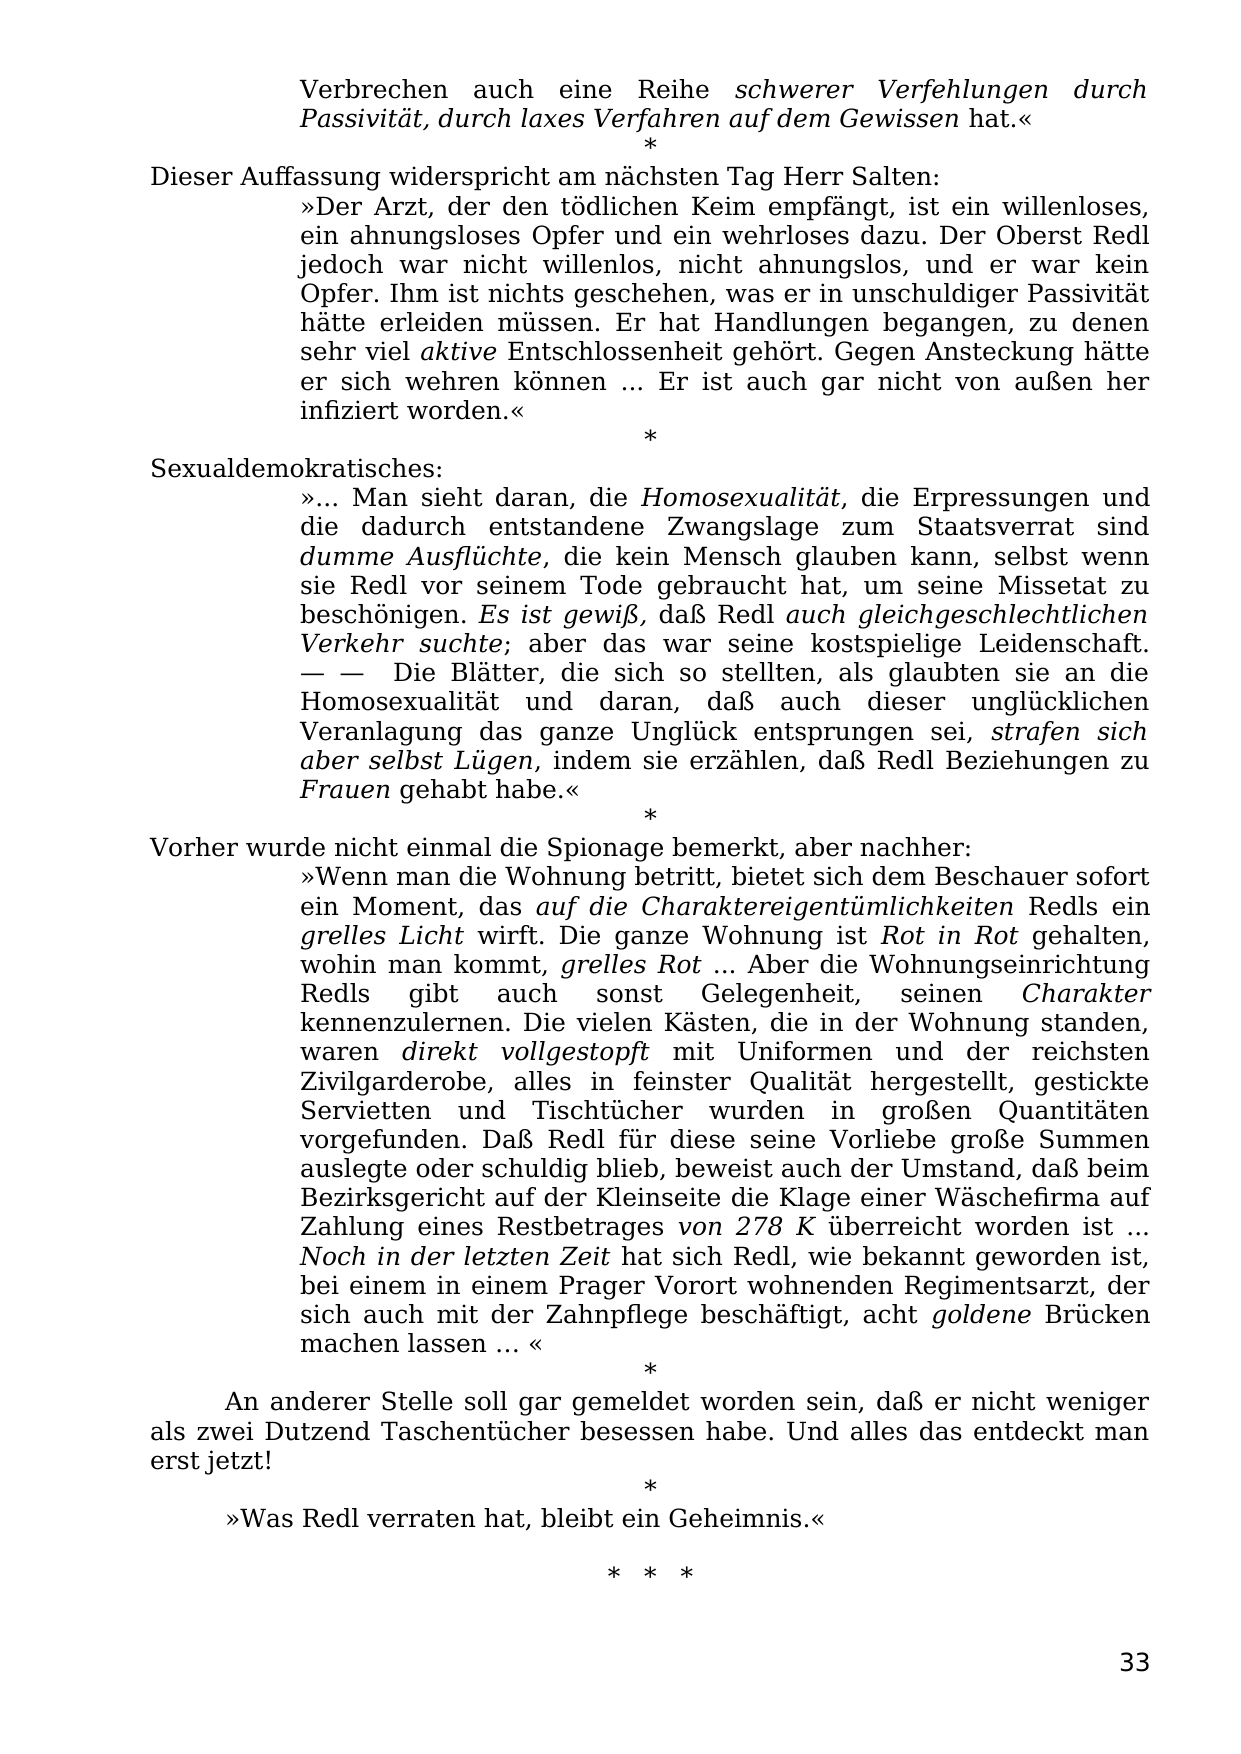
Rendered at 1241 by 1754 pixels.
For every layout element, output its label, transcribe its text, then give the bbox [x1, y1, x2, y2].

text * [150, 133, 1151, 162]
text Sexualdemokratisches: [150, 454, 1151, 483]
text * [150, 1475, 1151, 1504]
text Dieser Auffassung widerspricht am nächsten Tag Herr Salten: [150, 162, 1151, 192]
text »Der Arzt, der den tödlichen Keim empfängt, ist ein willenloses, ein ahnungsloses Opfer und ein wehrloses dazu. Der Oberst Redl jedoch war nicht willenlos, nicht ahnungslos, und er war kein Opfer. Ihm ist nichts geschehen, was er in unschuldiger Passivität hätte erleiden müssen. Er hat Handlungen begangen, zu denen sehr viel aktive Entschlossenheit gehört. Gegen Ansteckung hätte er sich wehren können ... Er ist auch gar nicht von außen her infiziert worden.« [300, 192, 1151, 425]
text »Wenn man die Wohnung betritt, bietet sich dem Beschauer sofort ein Moment, das auf die Charaktereigentümlichkeiten Redls ein grelles Licht wirft. Die ganze Wohnung ist Rot in Rot gehalten, wohin man kommt, grelles Rot ... Aber die Wohnungseinrichtung Redls gibt auch sonst Gelegenheit, seinen Charakter kennenzulernen. Die vielen Kästen, die in der Wohnung standen, waren direkt vollgestopft mit Uniformen und der reichsten Zivilgarderobe, alles in feinster Qualität hergestellt, gestickte Servietten und Tischtücher wurden in großen Quantitäten vorgefunden. Daß Redl für diese seine Vorliebe große Summen auslegte oder schuldig blieb, beweist auch der Umstand, daß beim Bezirksgericht auf der Kleinseite die Klage einer Wäschefirma auf Zahlung eines Restbetrages von 278 K überreicht worden ist ... Noch in der letzten Zeit hat sich Redl, wie bekannt geworden ist, bei einem in einem Prager Vorort wohnenden Regimentsarzt, der sich auch mit der Zahnpflege beschäftigt, acht goldene Brücken machen lassen … « [300, 862, 1151, 1358]
text * * * [150, 1562, 1151, 1592]
text »Was Redl verraten hat, bleibt ein Geheimnis.« [150, 1504, 1151, 1533]
text * [150, 804, 1151, 833]
text Vorher wurde nicht einmal die Spionage bemerkt, aber nachher: [150, 833, 1151, 862]
text »... Man sieht daran, die Homosexualität, die Erpressungen und die dadurch entstandene Zwangslage zum Staatsverrat sind dumme Ausflüchte, die kein Mensch glauben kann, selbst wenn sie Redl vor seinem Tode gebraucht hat, um seine Missetat zu beschönigen. Es ist gewiß, daß Redl auch gleichgeschlechtlichen Verkehr suchte; aber das war seine kostspielige Leidenschaft. — — Die Blätter, die sich so stellten, als glaubten sie an die Homosexualität und daran, daß auch dieser unglücklichen Veranlagung das ganze Unglück entsprungen sei, strafen sich aber selbst Lügen, indem sie erzählen, daß Redl Beziehungen zu Frauen gehabt habe.« [300, 483, 1151, 804]
text Verbrechen auch eine Reihe schwerer Verfehlungen durch Passivität, durch laxes Verfahren auf dem Gewissen hat.« [300, 75, 1151, 133]
text * [150, 425, 1151, 454]
text An anderer Stelle soll gar gemeldet worden sein, daß er nicht weniger als zwei Dutzend Taschentücher besessen habe. Und alles das entdeckt man erst jetzt! [150, 1387, 1151, 1475]
text * [150, 1358, 1151, 1387]
